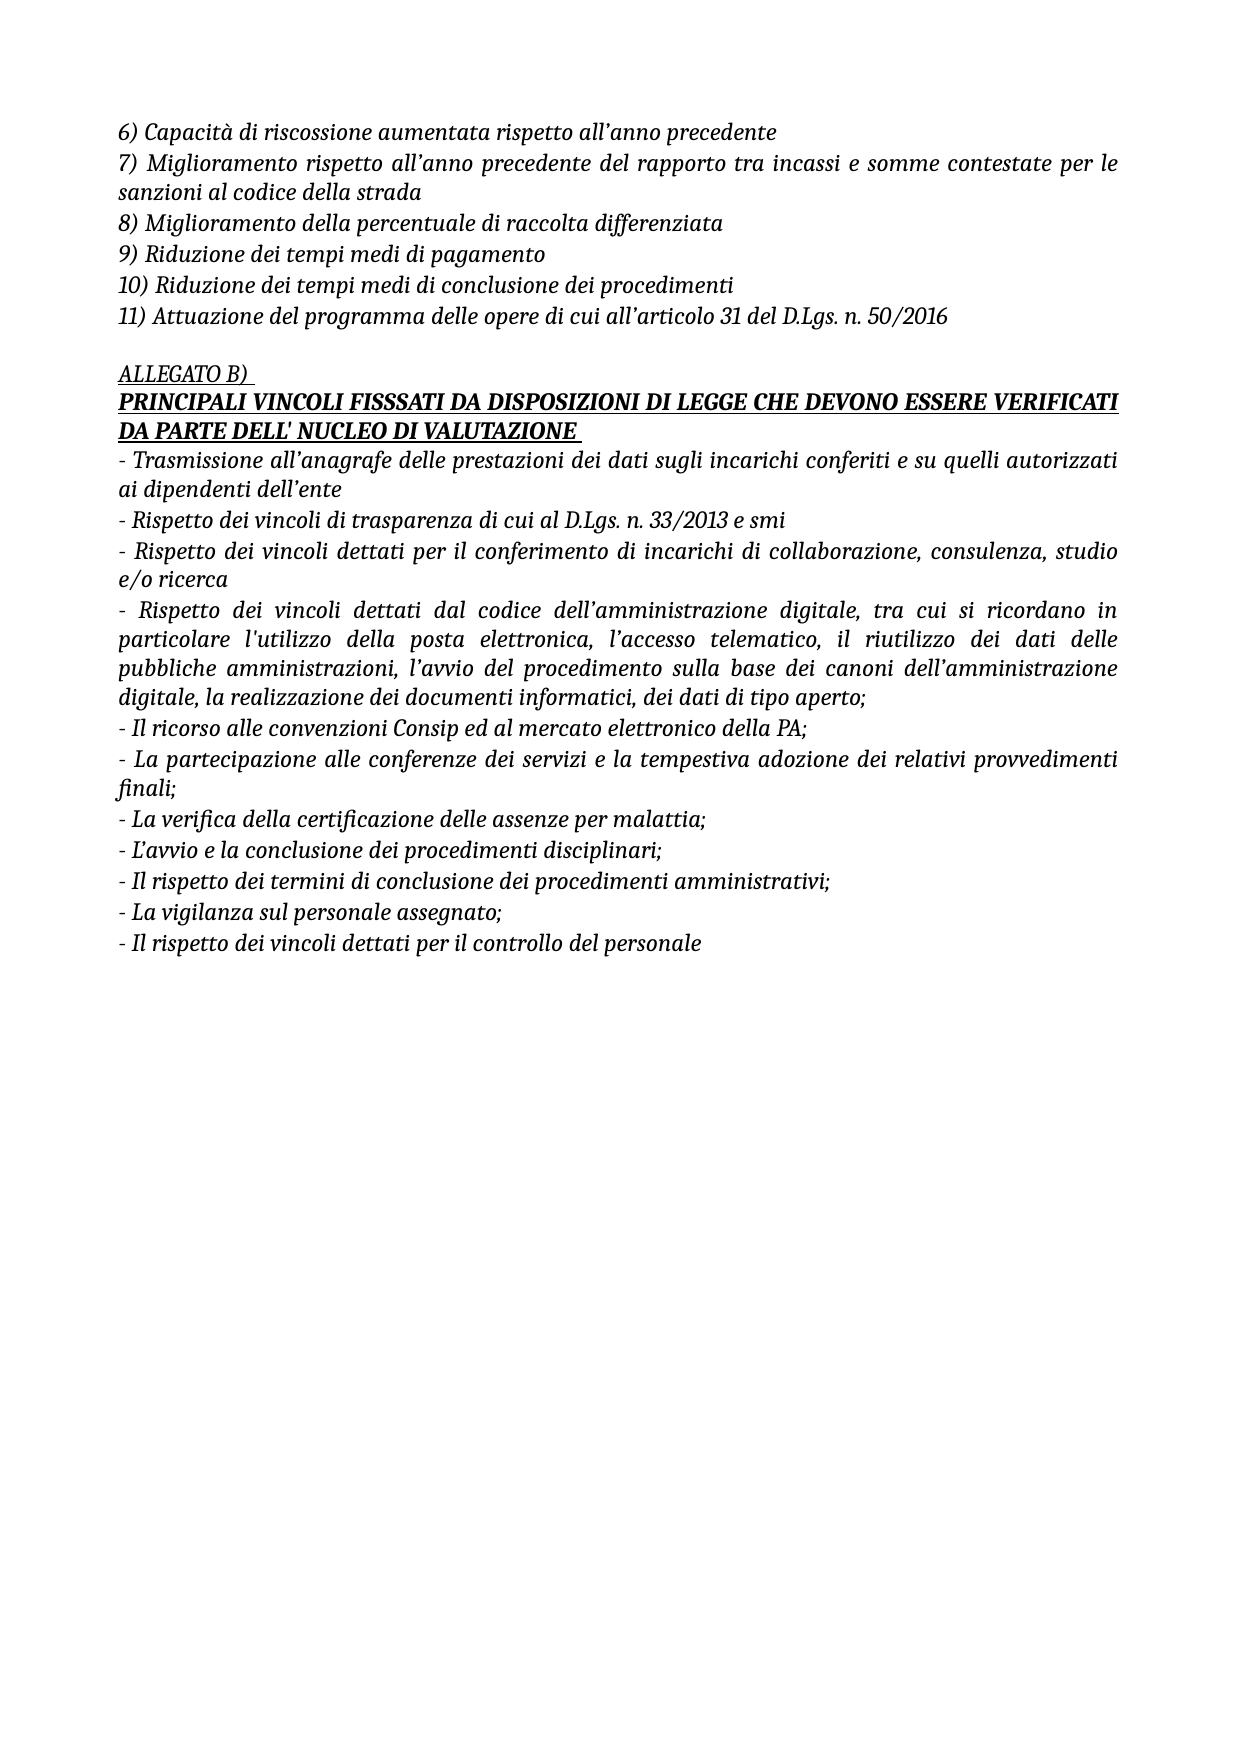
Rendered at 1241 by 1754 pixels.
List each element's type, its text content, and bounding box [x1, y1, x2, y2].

text 10) Riduzione dei tempi medi di conclusione dei procedimenti [118, 271, 1122, 300]
text 7) Miglioramento rispetto all’anno precedente del rapporto tra incassi e somme contestate per le sanzioni al codice della strada [118, 149, 1122, 207]
text - Rispetto dei vincoli di trasparenza di cui al D.Lgs. n. 33/2013 e smi [118, 506, 1122, 534]
text - Il ricorso alle convenzioni Consip ed al mercato elettronico della PA; [118, 714, 1122, 742]
text - La verifica della certificazione delle assenze per malattia; [118, 804, 1122, 833]
text PRINCIPALI VINCOLI FISSSATI DA DISPOSIZIONI DI LEGGE CHE DEVONO ESSERE VERIFICATI DA PARTE DELL' NUCLEO DI VALUTAZIONE [118, 388, 1122, 446]
text 9) Riduzione dei tempi medi di pagamento [118, 240, 1122, 269]
text - La vigilanza sul personale assegnato; [118, 898, 1122, 926]
text - La partecipazione alle conferenze dei servizi e la tempestiva adozione dei relativi provvedimenti finali; [118, 745, 1122, 802]
text - Trasmissione all’anagrafe delle prestazioni dei dati sugli incarichi conferiti e su quelli autorizzati ai dipendenti dell’ente [118, 446, 1122, 503]
text 6) Capacità di riscossione aumentata rispetto all’anno precedente [118, 118, 1122, 147]
text ALLEGATO B) [118, 359, 1122, 388]
text - L’avvio e la conclusione dei procedimenti disciplinari; [118, 836, 1122, 864]
text - Rispetto dei vincoli dettati dal codice dell’amministrazione digitale, tra cui si ricordano in particolare l'utilizzo della posta elettronica, l’accesso telematico, il riutilizzo dei dati delle pubbliche amministrazioni, l’avvio del procedimento sulla base dei canoni dell’amministrazione digitale, la realizzazione dei documenti informatici, dei dati di tipo aperto; [118, 596, 1122, 711]
text 8) Miglioramento della percentuale di raccolta differenziata [118, 209, 1122, 238]
text - Il rispetto dei termini di conclusione dei procedimenti amministrativi; [118, 867, 1122, 895]
list 11) Attuazione del programma delle opere di cui all’articolo 31 del D.Lgs. n. 50/2016 [118, 302, 1122, 331]
text - Il rispetto dei vincoli dettati per il controllo del personale [118, 929, 1122, 957]
text - Rispetto dei vincoli dettati per il conferimento di incarichi di collaborazione, consulenza, studio e/o ricerca [118, 537, 1122, 594]
